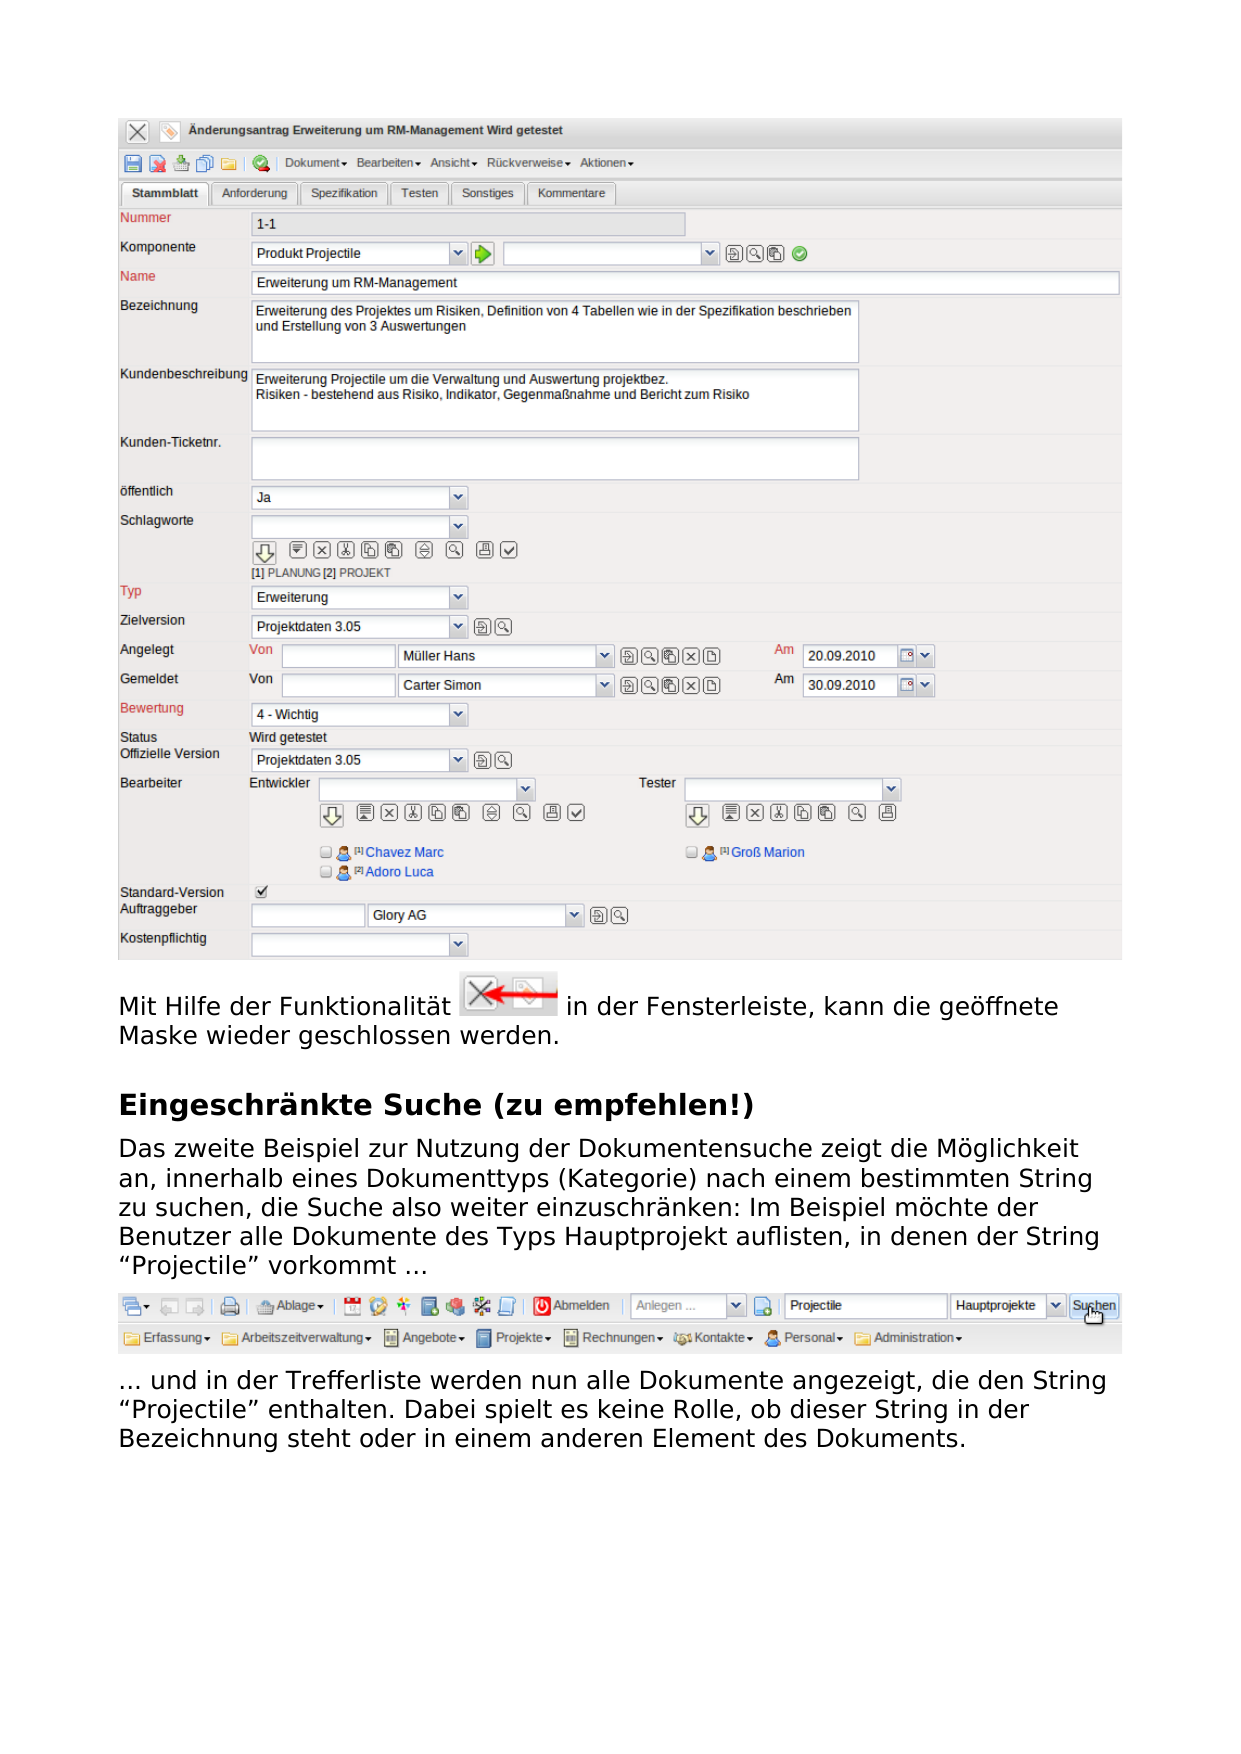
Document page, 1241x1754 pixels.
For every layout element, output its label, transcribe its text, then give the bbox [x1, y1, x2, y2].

subtitle Eingeschränkte Suche (zu empfehlen!) [118, 1088, 1122, 1122]
text ... und in der Trefferliste werden nun alle Dokumente angezeigt, die den String “Projectile” enthalten. Dabei spielt es keine Rolle, ob dieser String in der Bezeichnung steht oder in einem anderen Element des Dokuments. [118, 1366, 1122, 1454]
picture [118, 1293, 1123, 1354]
text Mit Hilfe der Funktionalität in der Fensterleiste, kann die geöffnete Maske wieder geschlossen werden. [118, 972, 1122, 1051]
picture [118, 118, 1123, 960]
picture [459, 971, 558, 1016]
text Das zweite Beispiel zur Nutzung der Dokumentensuche zeigt die Möglichkeit an, innerhalb eines Dokumenttyps (Kategorie) nach einem bestimmten String zu suchen, die Suche also weiter einzuschränken: Im Beispiel möchte der Benutzer alle Dokumente des Typs Hauptprojekt auflisten, in denen der String “Projectile” vorkommt ... [118, 1135, 1122, 1281]
